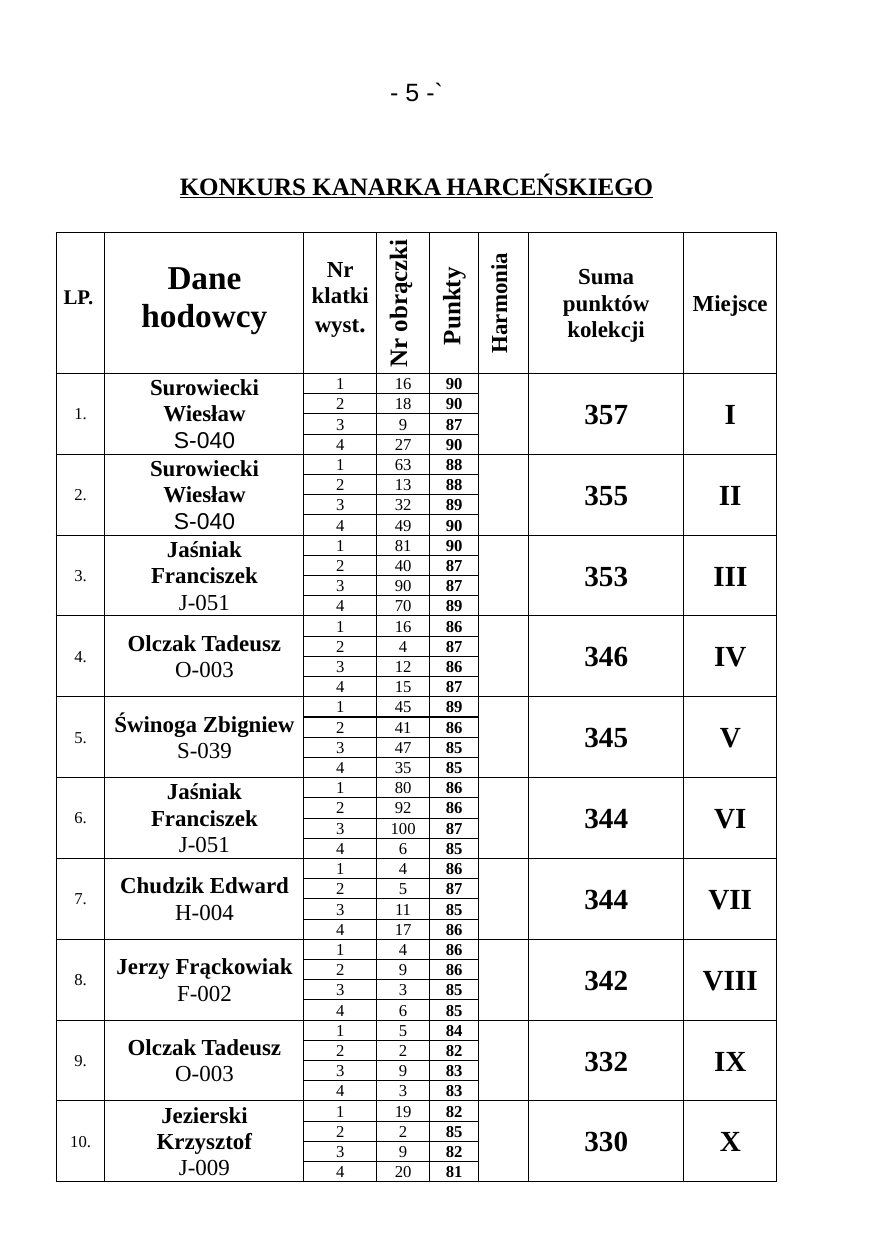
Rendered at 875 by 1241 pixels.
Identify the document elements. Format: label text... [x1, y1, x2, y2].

table_cell [479, 940, 528, 1019]
table_cell Jerzy Frąckowiak F-002 [105, 940, 303, 1019]
table_cell 47 [377, 738, 429, 757]
table_cell 85 [430, 980, 478, 999]
table_cell 32 [377, 495, 429, 514]
table_header Harmonia [479, 233, 528, 373]
table_cell 100 [377, 819, 429, 838]
table_cell VIII [684, 940, 776, 1019]
table_header Nr obrączki [377, 233, 429, 373]
table_cell 89 [430, 697, 478, 716]
table_cell 13 [377, 475, 429, 494]
table_cell 353 [529, 536, 683, 615]
table_cell 85 [430, 899, 478, 918]
table_cell 2 [304, 879, 376, 898]
table_header Dane hodowcy [105, 233, 303, 373]
table_cell 2 [304, 1041, 376, 1060]
table_cell 83 [430, 1061, 478, 1080]
table_cell 87 [430, 677, 478, 696]
table_cell 35 [377, 758, 429, 777]
table_cell 7. [57, 859, 104, 939]
table_cell 3 [304, 576, 376, 595]
table_cell 344 [529, 778, 683, 858]
table_cell 2 [304, 960, 376, 979]
table_cell V [684, 697, 776, 777]
table_cell 2 [304, 637, 376, 656]
table_cell 344 [529, 859, 683, 939]
table_cell 2 [304, 1122, 376, 1141]
table_cell 8. [57, 940, 104, 1019]
table_header Nr klatki wyst. [304, 233, 376, 373]
table_cell 3 [304, 819, 376, 838]
table_cell 3 [304, 1061, 376, 1080]
table_cell [479, 1101, 528, 1181]
table_cell Chudzik Edward H-004 [105, 859, 303, 939]
table_cell 1 [304, 859, 376, 878]
table_cell 16 [377, 616, 429, 636]
table_cell 86 [430, 778, 478, 797]
table_cell 70 [377, 596, 429, 615]
table_cell 1 [304, 455, 376, 474]
table_cell 5 [377, 1021, 429, 1040]
table_cell Jaśniak Franciszek J-051 [105, 536, 303, 615]
table_cell 4 [304, 515, 376, 534]
table_cell Surowiecki Wiesław S-040 [105, 455, 303, 534]
table_cell 27 [377, 435, 429, 454]
table_cell 82 [430, 1142, 478, 1161]
table_cell [479, 697, 528, 777]
table_cell X [684, 1101, 776, 1181]
table_cell 1 [304, 697, 376, 716]
table_cell 90 [377, 576, 429, 595]
table_cell 3 [304, 657, 376, 676]
table_cell 80 [377, 778, 429, 797]
table_cell Olczak Tadeusz O-003 [105, 616, 303, 696]
table_cell 45 [377, 697, 429, 716]
table_header Punkty [430, 233, 478, 373]
table_header LP. [57, 233, 104, 373]
table_cell 9 [377, 414, 429, 433]
table_cell 4 [304, 596, 376, 615]
table_cell 16 [377, 374, 429, 393]
table_cell 2 [304, 475, 376, 494]
table_cell VI [684, 778, 776, 858]
table_cell 88 [430, 475, 478, 494]
table_cell [479, 616, 528, 696]
table_cell 40 [377, 556, 429, 575]
table_cell 2 [304, 556, 376, 575]
table_cell 4 [304, 1000, 376, 1019]
table_cell 88 [430, 455, 478, 474]
table_cell 90 [430, 515, 478, 534]
table_cell Jezierski Krzysztof J-009 [105, 1101, 303, 1181]
table_cell Świnoga Zbigniew S-039 [105, 697, 303, 777]
table_cell IX [684, 1021, 776, 1100]
table_cell 19 [377, 1101, 429, 1121]
table_cell 332 [529, 1021, 683, 1100]
table_header Suma punktów kolekcji [529, 233, 683, 373]
table_cell 346 [529, 616, 683, 696]
table_cell 87 [430, 879, 478, 898]
table_cell 86 [430, 940, 478, 959]
table_cell 3 [304, 738, 376, 757]
table_cell 5. [57, 697, 104, 777]
table_cell 3. [57, 536, 104, 615]
table_cell 1. [57, 374, 104, 454]
table_cell 86 [430, 657, 478, 676]
table_cell 87 [430, 576, 478, 595]
table_cell 6. [57, 778, 104, 858]
table_cell 86 [430, 960, 478, 979]
table_cell 4 [304, 758, 376, 777]
table_cell 9. [57, 1021, 104, 1100]
table_cell 3 [304, 1142, 376, 1161]
table_cell 87 [430, 414, 478, 433]
subtitle KONKURS KANARKA HARCEŃSKIEGO [53, 172, 779, 201]
table_cell 63 [377, 455, 429, 474]
table_cell 85 [430, 738, 478, 757]
table_cell 4 [304, 1081, 376, 1100]
table_header Miejsce [684, 233, 776, 373]
table_cell 342 [529, 940, 683, 1019]
table_cell 9 [377, 1142, 429, 1161]
table_cell 12 [377, 657, 429, 676]
table_cell 85 [430, 758, 478, 777]
table_cell Surowiecki Wiesław S-040 [105, 374, 303, 454]
table_cell 83 [430, 1081, 478, 1100]
table_cell 4 [304, 435, 376, 454]
table_cell 4 [304, 677, 376, 696]
table_cell 1 [304, 536, 376, 555]
table_cell III [684, 536, 776, 615]
table_cell 89 [430, 596, 478, 615]
table_cell 1 [304, 940, 376, 959]
table_cell [479, 859, 528, 939]
table_cell 4 [377, 859, 429, 878]
table_cell 4 [377, 940, 429, 959]
table_cell 1 [304, 778, 376, 797]
table_cell 5 [377, 879, 429, 898]
table_cell 4 [377, 637, 429, 656]
table_cell 18 [377, 394, 429, 413]
table_cell 3 [304, 414, 376, 433]
table_cell 15 [377, 677, 429, 696]
table_cell 86 [430, 859, 478, 878]
table_cell 9 [377, 1061, 429, 1080]
table_cell 82 [430, 1041, 478, 1060]
table_cell 4 [304, 839, 376, 858]
table_cell [479, 1021, 528, 1100]
table_cell [479, 778, 528, 858]
table_cell 86 [430, 616, 478, 636]
table_cell IV [684, 616, 776, 696]
table_cell 81 [430, 1162, 478, 1181]
table_cell 89 [430, 495, 478, 514]
table_cell 2. [57, 455, 104, 534]
table_cell 85 [430, 1122, 478, 1141]
table_cell 10. [57, 1101, 104, 1181]
table_cell 2 [377, 1041, 429, 1060]
table_cell 1 [304, 1021, 376, 1040]
table_cell II [684, 455, 776, 534]
table_cell 9 [377, 960, 429, 979]
table_cell 1 [304, 616, 376, 636]
table_cell 355 [529, 455, 683, 534]
table_cell 345 [529, 697, 683, 777]
table_cell 85 [430, 839, 478, 858]
table_cell 330 [529, 1101, 683, 1181]
table_cell 90 [430, 435, 478, 454]
table_cell 81 [377, 536, 429, 555]
table_cell Jaśniak Franciszek J-051 [105, 778, 303, 858]
table_cell 3 [377, 1081, 429, 1100]
table_cell 11 [377, 899, 429, 918]
table_cell 17 [377, 920, 429, 939]
table_cell 2 [377, 1122, 429, 1141]
table_cell 6 [377, 839, 429, 858]
table_cell Olczak Tadeusz O-003 [105, 1021, 303, 1100]
table_cell 6 [377, 1000, 429, 1019]
table_cell 90 [430, 394, 478, 413]
table_cell 86 [430, 920, 478, 939]
table_cell 86 [430, 718, 478, 737]
table_cell [479, 374, 528, 454]
table_cell 20 [377, 1162, 429, 1181]
table_cell VII [684, 859, 776, 939]
table_cell 85 [430, 1000, 478, 1019]
table_cell 2 [304, 718, 376, 737]
table_cell [479, 455, 528, 534]
table_cell 92 [377, 798, 429, 817]
table_cell 3 [304, 899, 376, 918]
table_cell 4. [57, 616, 104, 696]
table_cell 2 [304, 798, 376, 817]
table_cell 357 [529, 374, 683, 454]
table_cell 90 [430, 536, 478, 555]
table_cell 4 [304, 1162, 376, 1181]
table_cell [479, 536, 528, 615]
table_cell 49 [377, 515, 429, 534]
table_cell 41 [377, 718, 429, 737]
table_cell 1 [304, 1101, 376, 1121]
table_cell 3 [304, 980, 376, 999]
table_cell 87 [430, 819, 478, 838]
table_cell 87 [430, 556, 478, 575]
table_cell 3 [377, 980, 429, 999]
table_cell 84 [430, 1021, 478, 1040]
table_cell 86 [430, 798, 478, 817]
table_cell 90 [430, 374, 478, 393]
table_cell 4 [304, 920, 376, 939]
table_cell 87 [430, 637, 478, 656]
table_cell 2 [304, 394, 376, 413]
table_cell 3 [304, 495, 376, 514]
table_cell 82 [430, 1101, 478, 1121]
table_cell 1 [304, 374, 376, 393]
table_cell I [684, 374, 776, 454]
